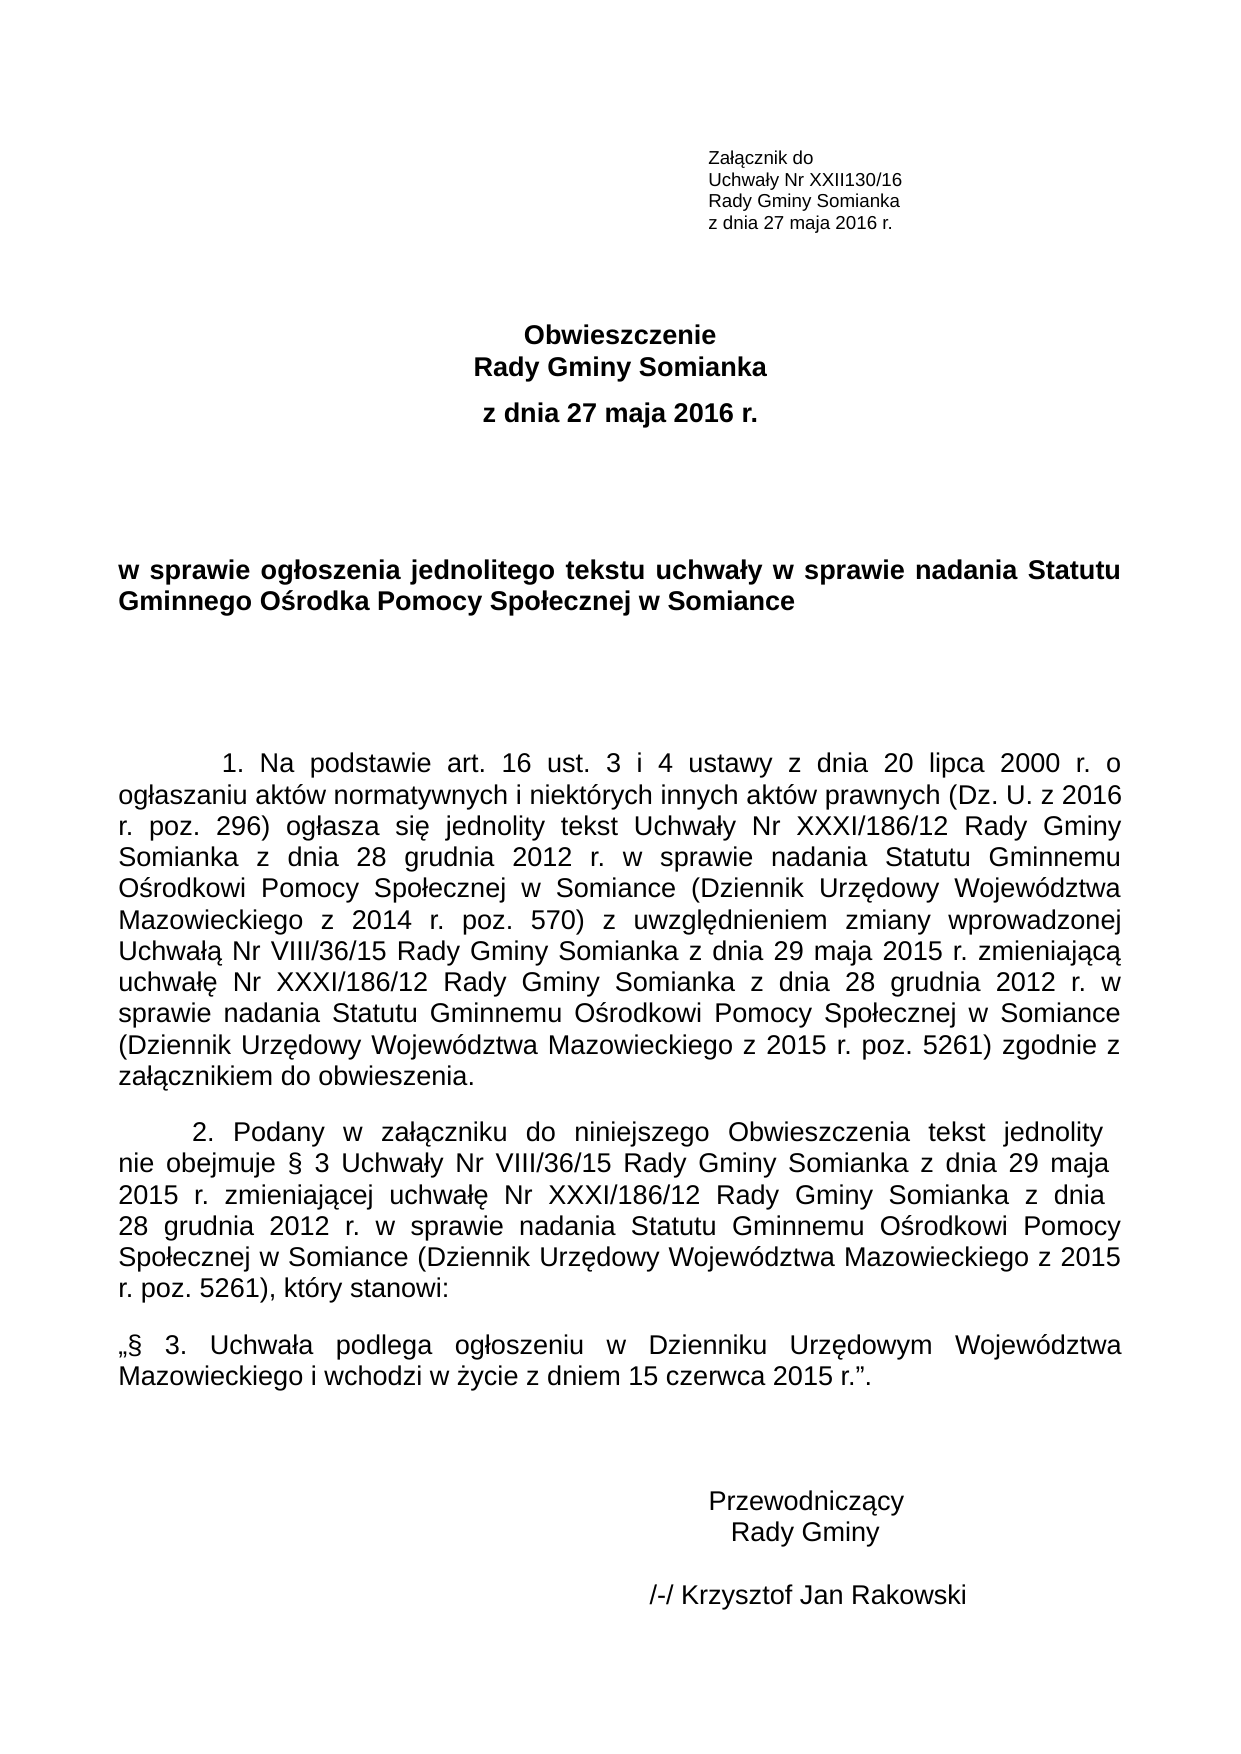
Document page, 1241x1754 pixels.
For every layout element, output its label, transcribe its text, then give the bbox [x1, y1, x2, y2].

text Uchwały Nr XXII130/16 [634, 168, 1122, 190]
text Obwieszczenie [118, 319, 1122, 351]
text z dnia 27 maja 2016 r. [634, 212, 1122, 233]
text z dnia 27 maja 2016 r. [118, 397, 1122, 429]
text 1. Na podstawie art. 16 ust. 3 i 4 ustawy z dnia 20 lipca 2000 r. o ogłaszaniu aktów normatywnych i niektórych innych aktów prawnych (Dz. U. z 2016 r. poz. 296) ogłasza się jednolity tekst Uchwały Nr XXXI/186/12 Rady Gminy Somianka z dnia 28 grudnia 2012 r. w sprawie nadania Statutu Gminnemu Ośrodkowi Pomocy Społecznej w Somiance (Dziennik Urzędowy Województwa Mazowieckiego z 2014 r. poz. 570) z uwzględnieniem zmiany wprowadzonej Uchwałą Nr VIII/36/15 Rady Gminy Somianka z dnia 29 maja 2015 r. zmieniającą uchwałę Nr XXXI/186/12 Rady Gminy Somianka z dnia 28 grudnia 2012 r. w sprawie nadania Statutu Gminnemu Ośrodkowi Pomocy Społecznej w Somiance (Dziennik Urzędowy Województwa Mazowieckiego z 2015 r. poz. 5261) zgodnie z załącznikiem do obwieszenia. [118, 747, 1122, 1091]
text Rady Gminy [634, 1516, 1122, 1547]
text Załącznik do [634, 147, 1122, 168]
text Przewodniczący [634, 1485, 1122, 1516]
text „§ 3. Uchwała podlega ogłoszeniu w Dzienniku Urzędowym Województwa Mazowieckiego i wchodzi w życie z dniem 15 czerwca 2015 r.”. [118, 1329, 1122, 1391]
text /-/ Krzysztof Jan Rakowski [561, 1579, 1122, 1610]
text 2. Podany w załączniku do niniejszego Obwieszczenia tekst jednolity nie obejmuje § 3 Uchwały Nr VIII/36/15 Rady Gminy Somianka z dnia 29 maja 2015 r. zmieniającej uchwałę Nr XXXI/186/12 Rady Gminy Somianka z dnia 28 grudnia 2012 r. w sprawie nadania Statutu Gminnemu Ośrodkowi Pomocy Społecznej w Somiance (Dziennik Urzędowy Województwa Mazowieckiego z 2015 r. poz. 5261), który stanowi: [118, 1116, 1122, 1304]
text Rady Gminy Somianka [118, 351, 1122, 382]
text Rady Gminy Somianka [634, 190, 1122, 212]
text w sprawie ogłoszenia jednolitego tekstu uchwały w sprawie nadania Statutu Gminnego Ośrodka Pomocy Społecznej w Somiance [118, 554, 1122, 616]
